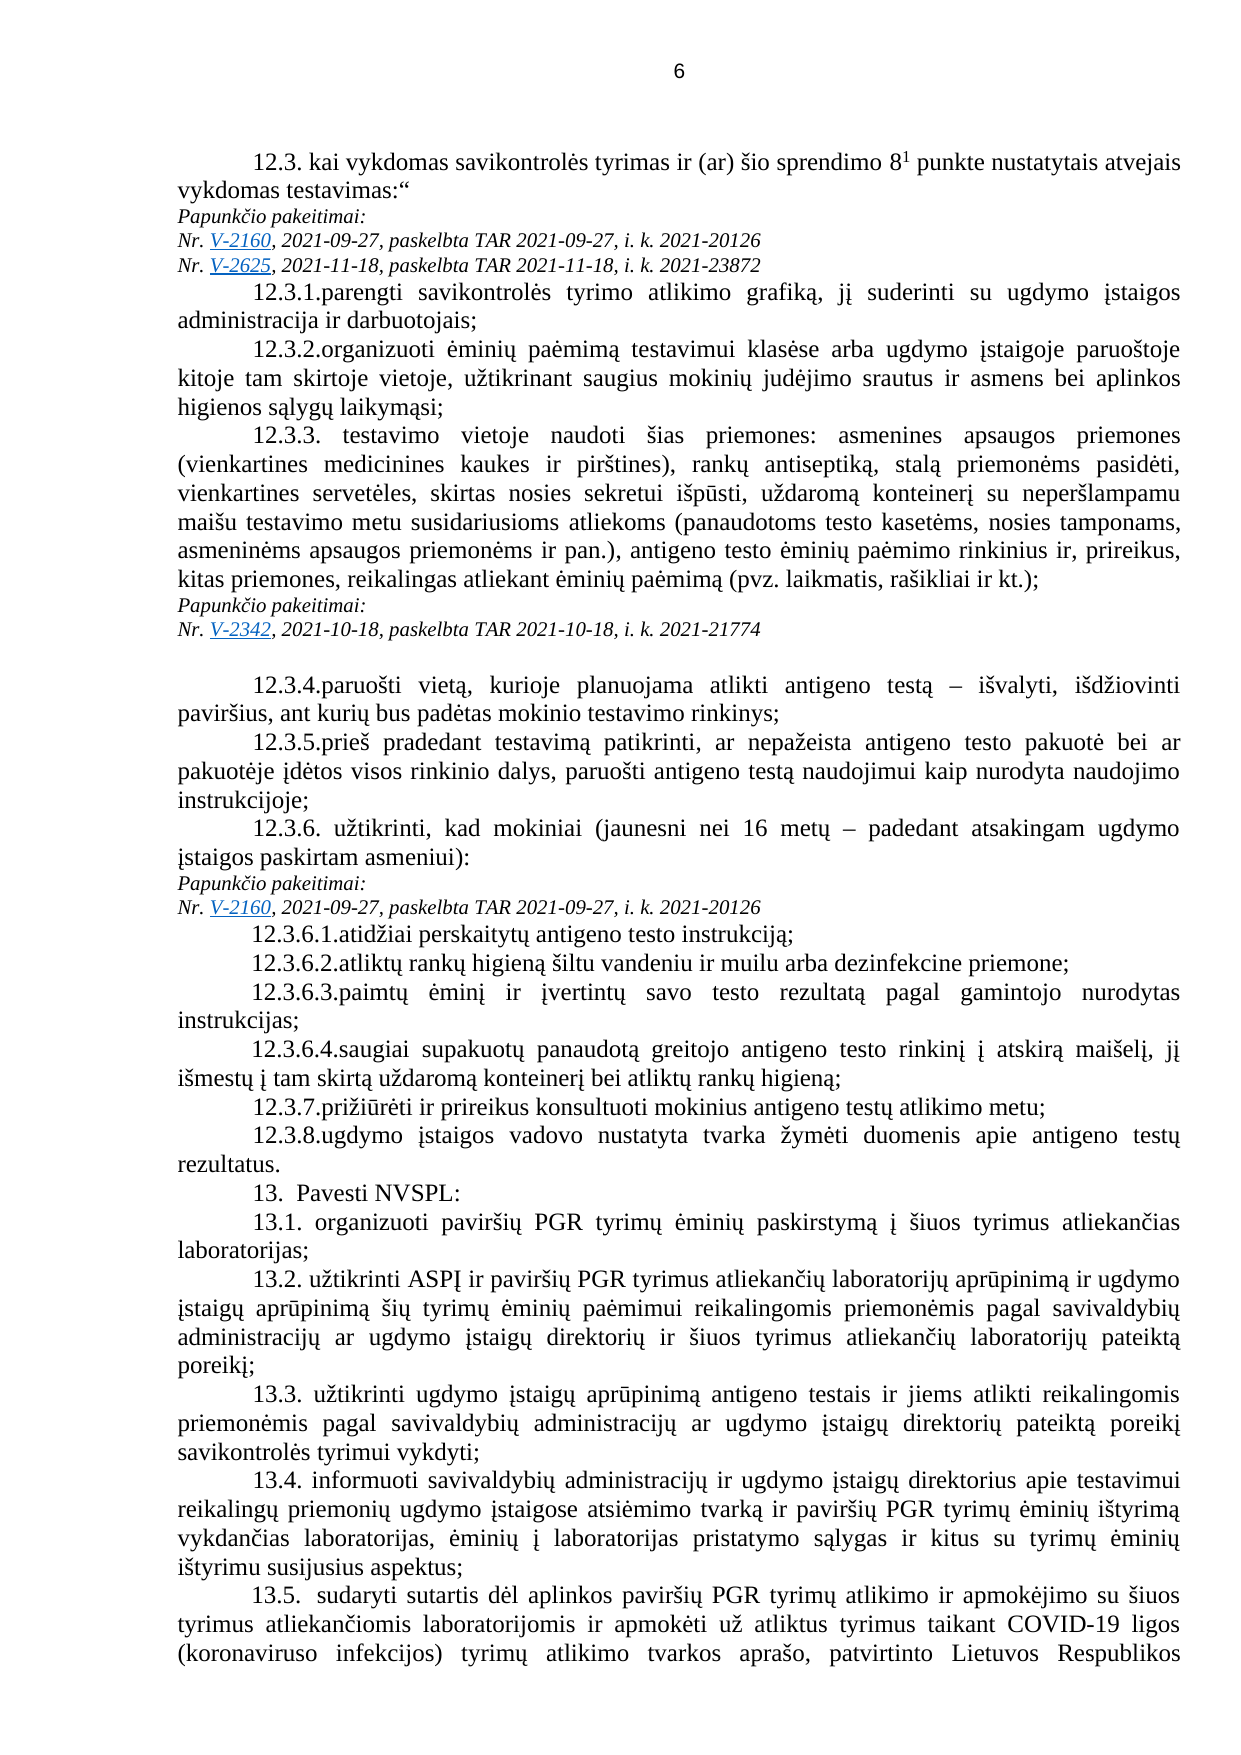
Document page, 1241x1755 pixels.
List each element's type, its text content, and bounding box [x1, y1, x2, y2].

text Nr. V-2625, 2021-11-18, paskelbta TAR 2021-11-18, i. k. 2021-23872 [177, 252, 1181, 277]
text 12.3.7. prižiūrėti ir prireikus konsultuoti mokinius antigeno testų atlikimo metu; [177, 1092, 1181, 1120]
text 13.5. sudaryti sutartis dėl aplinkos paviršių PGR tyrimų atlikimo ir apmokėjimo su šiuos tyrimus atliekančiomis laboratorijomis ir apmokėti už atliktus tyrimus taikant COVID-19 ligos (koronaviruso infekcijos) tyrimų atlikimo tvarkos aprašo, patvirtinto Lietuvos Respublikos [177, 1580, 1181, 1667]
text Papunkčio pakeitimai: [177, 871, 1181, 895]
text 13.2. užtikrinti ASPĮ ir paviršių PGR tyrimus atliekančių laboratorijų aprūpinimą ir ugdymo įstaigų aprūpinimą šių tyrimų ėminių paėmimui reikalingomis priemonėmis pagal savivaldybių administracijų ar ugdymo įstaigų direktorių ir šiuos tyrimus atliekančių laboratorijų pateiktą poreikį; [177, 1264, 1181, 1379]
text 12.3.3. testavimo vietoje naudoti šias priemones: asmenines apsaugos priemones (vienkartines medicinines kaukes ir pirštines), rankų antiseptiką, stalą priemonėms pasidėti, vienkartines servetėles, skirtas nosies sekretui išpūsti, uždaromą konteinerį su neperšlampamu maišu testavimo metu susidariusioms atliekoms (panaudotoms testo kasetėms, nosies tamponams, asmeninėms apsaugos priemonėms ir pan.), antigeno testo ėminių paėmimo rinkinius ir, prireikus, kitas priemones, reikalingas atliekant ėminių paėmimą (pvz. laikmatis, rašikliai ir kt.); [177, 420, 1181, 593]
text 12.3.6.2. atliktų rankų higieną šiltu vandeniu ir muilu arba dezinfekcine priemone; [177, 948, 1181, 977]
text 13.1. organizuoti paviršių PGR tyrimų ėminių paskirstymą į šiuos tyrimus atliekančias laboratorijas; [177, 1207, 1181, 1264]
text 12.3.6.4. saugiai supakuotų panaudotą greitojo antigeno testo rinkinį į atskirą maišelį, jį išmestų į tam skirtą uždaromą konteinerį bei atliktų rankų higieną; [177, 1034, 1181, 1092]
text 12.3.5. prieš pradedant testavimą patikrinti, ar nepažeista antigeno testo pakuotė bei ar pakuotėje įdėtos visos rinkinio dalys, paruošti antigeno testą naudojimui kaip nurodyta naudojimo instrukcijoje; [177, 727, 1181, 813]
text 13.4. informuoti savivaldybių administracijų ir ugdymo įstaigų direktorius apie testavimui reikalingų priemonių ugdymo įstaigose atsiėmimo tvarką ir paviršių PGR tyrimų ėminių ištyrimą vykdančias laboratorijas, ėminių į laboratorijas pristatymo sąlygas ir kitus su tyrimų ėminių ištyrimu susijusius aspektus; [177, 1465, 1181, 1580]
text 12.3.8. ugdymo įstaigos vadovo nustatyta tvarka žymėti duomenis apie antigeno testų rezultatus. [177, 1120, 1181, 1178]
text 13. Pavesti NVSPL: [177, 1178, 1181, 1207]
text 12.3.4. paruošti vietą, kurioje planuojama atlikti antigeno testą – išvalyti, išdžiovinti paviršius, ant kurių bus padėtas mokinio testavimo rinkinys; [177, 670, 1181, 727]
text 12.3.6.1. atidžiai perskaitytų antigeno testo instrukciją; [177, 919, 1181, 948]
text Papunkčio pakeitimai: [177, 204, 1181, 228]
text 12.3.6. užtikrinti, kad mokiniai (jaunesni nei 16 metų – padedant atsakingam ugdymo įstaigos paskirtam asmeniui): [177, 813, 1181, 871]
text 12.3. kai vykdomas savikontrolės tyrimas ir (ar) šio sprendimo 81 punkte nustatytais atvejais vykdomas testavimas:“ [177, 147, 1181, 204]
text Nr. V-2160, 2021-09-27, paskelbta TAR 2021-09-27, i. k. 2021-20126 [177, 228, 1181, 252]
text 12.3.2. organizuoti ėminių paėmimą testavimui klasėse arba ugdymo įstaigoje paruoštoje kitoje tam skirtoje vietoje, užtikrinant saugius mokinių judėjimo srautus ir asmens bei aplinkos higienos sąlygų laikymąsi; [177, 334, 1181, 420]
text Nr. V-2342, 2021-10-18, paskelbta TAR 2021-10-18, i. k. 2021-21774 [177, 617, 1181, 641]
text Nr. V-2160, 2021-09-27, paskelbta TAR 2021-09-27, i. k. 2021-20126 [177, 895, 1181, 919]
text Papunkčio pakeitimai: [177, 593, 1181, 617]
text 12.3.1. parengti savikontrolės tyrimo atlikimo grafiką, jį suderinti su ugdymo įstaigos administracija ir darbuotojais; [177, 277, 1181, 334]
text 12.3.6.3. paimtų ėminį ir įvertintų savo testo rezultatą pagal gamintojo nurodytas instrukcijas; [177, 977, 1181, 1034]
text 13.3. užtikrinti ugdymo įstaigų aprūpinimą antigeno testais ir jiems atlikti reikalingomis priemonėmis pagal savivaldybių administracijų ar ugdymo įstaigų direktorių pateiktą poreikį savikontrolės tyrimui vykdyti; [177, 1379, 1181, 1465]
